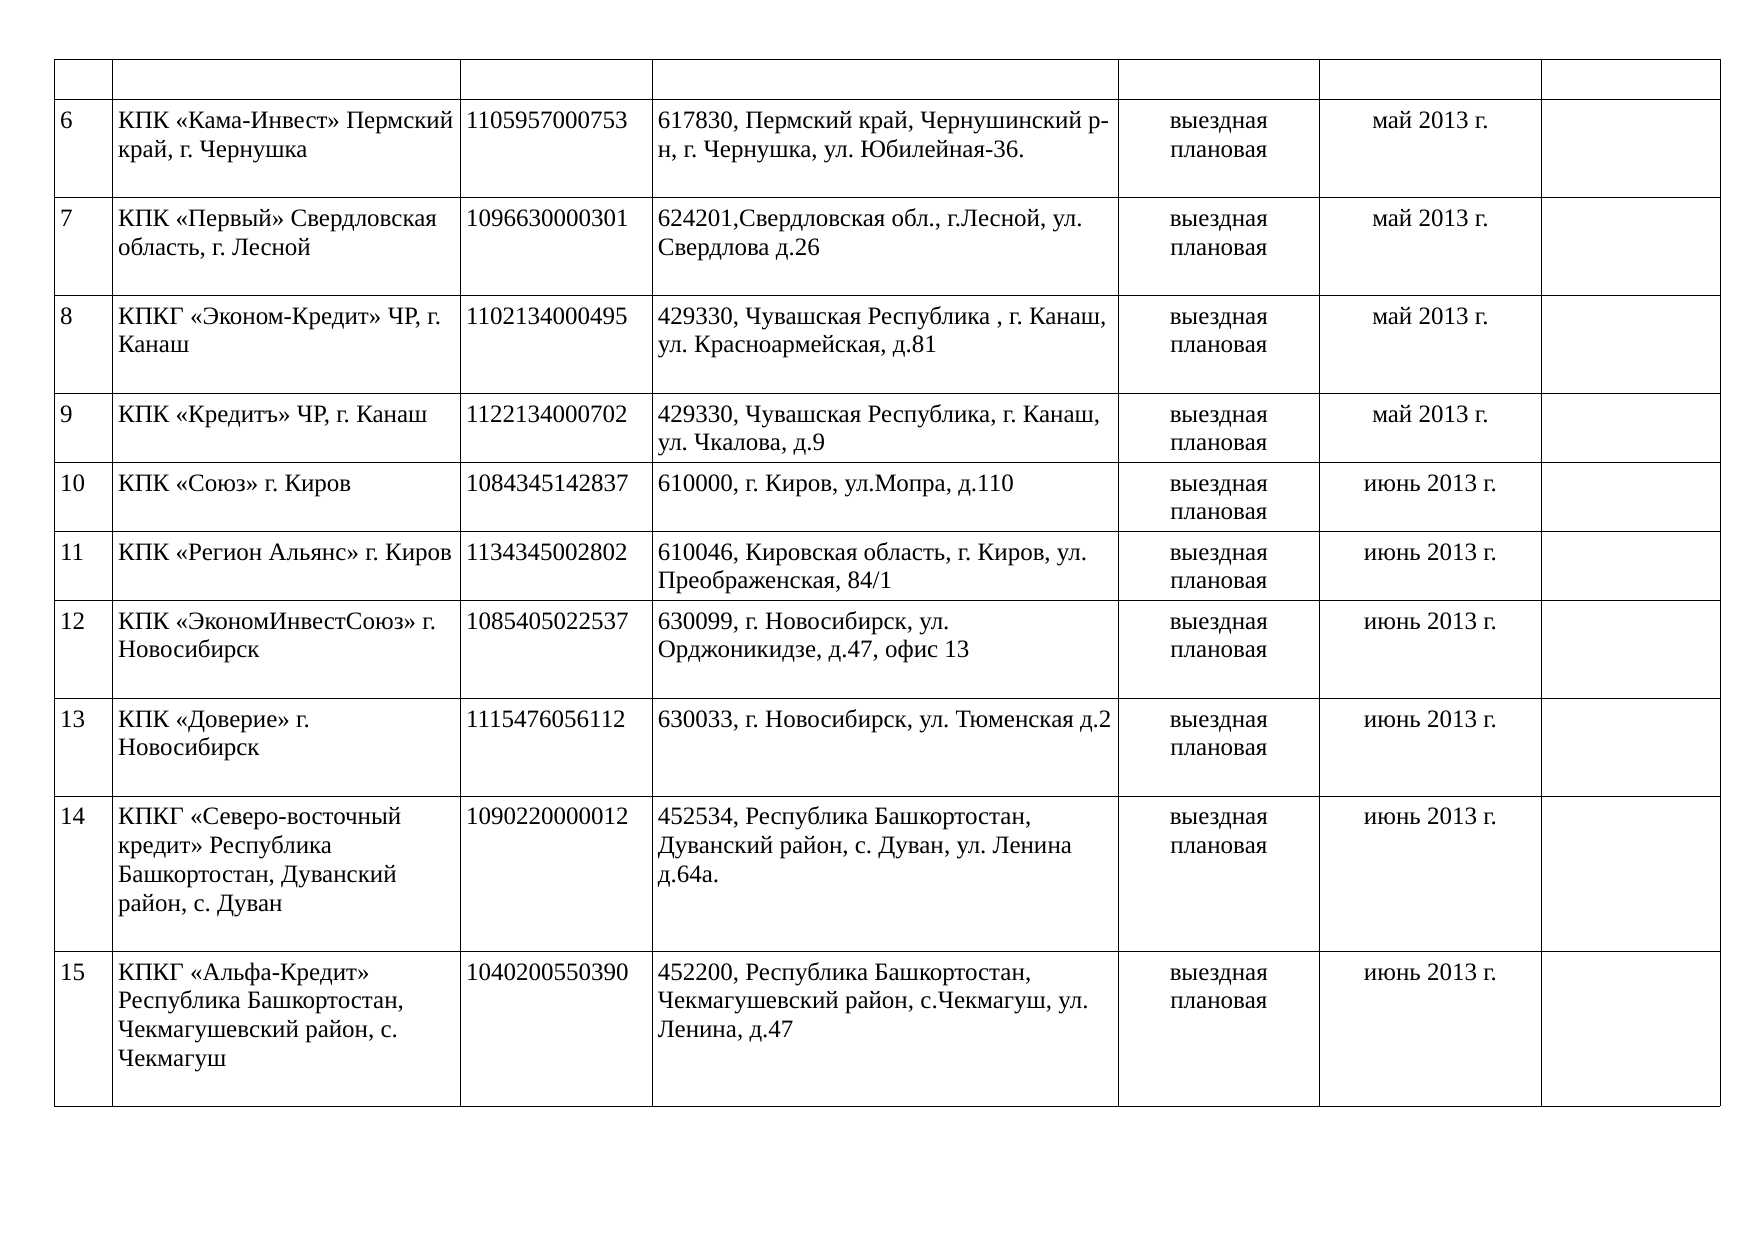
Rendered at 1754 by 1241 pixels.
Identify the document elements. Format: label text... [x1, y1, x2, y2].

table_cell 610046, Кировская область, г. Киров, ул. Преображенская, 84/1 [653, 532, 1118, 600]
table_cell [1542, 699, 1720, 796]
table_cell июнь 2013 г. [1320, 699, 1541, 796]
table_cell выездная плановая [1119, 601, 1319, 698]
table_cell 1115476056112 [461, 699, 652, 796]
table_cell 1096630000301 [461, 198, 652, 295]
table_cell выездная плановая [1119, 532, 1319, 600]
table_cell [1542, 952, 1720, 1106]
table_cell 429330, Чувашская Республика , г. Канаш, ул. Красноармейская, д.81 [653, 296, 1118, 393]
table_cell 6 [55, 100, 112, 197]
table_cell 630099, г. Новосибирск, ул. Орджоникидзе, д.47, офис 13 [653, 601, 1118, 698]
table_cell [653, 60, 1118, 99]
table_cell 14 [55, 797, 112, 951]
table_cell 452200, Республика Башкортостан, Чекмагушевский район, с.Чекмагуш, ул. Ленина, д.47 [653, 952, 1118, 1106]
table_cell [1542, 394, 1720, 462]
table_cell июнь 2013 г. [1320, 601, 1541, 698]
table_cell 617830, Пермский край, Чернушинский р-н, г. Чернушка, ул. Юбилейная-36. [653, 100, 1118, 197]
table_cell [1542, 601, 1720, 698]
table_cell 1134345002802 [461, 532, 652, 600]
table_cell КПК «Первый» Свердловская область, г. Лесной [113, 198, 460, 295]
table_cell выездная плановая [1119, 952, 1319, 1106]
table_cell КПК «ЭкономИнвестСоюз» г. Новосибирск [113, 601, 460, 698]
table_cell выездная плановая [1119, 797, 1319, 951]
table_cell 13 [55, 699, 112, 796]
table_cell 10 [55, 463, 112, 531]
table_cell май 2013 г. [1320, 394, 1541, 462]
table_cell май 2013 г. [1320, 198, 1541, 295]
table_cell 1085405022537 [461, 601, 652, 698]
table_cell КПК «Доверие» г. Новосибирск [113, 699, 460, 796]
table_cell [461, 60, 652, 99]
table_cell 1090220000012 [461, 797, 652, 951]
table_cell КПК «Союз» г. Киров [113, 463, 460, 531]
table_cell [1542, 797, 1720, 951]
table_cell [1542, 198, 1720, 295]
table_cell КПКГ «Северо-восточный кредит» Республика Башкортостан, Дуванский район, с. Дуван [113, 797, 460, 951]
table_cell 1122134000702 [461, 394, 652, 462]
table_cell КПК «Кама-Инвест» Пермский край, г. Чернушка [113, 100, 460, 197]
table_cell [1542, 463, 1720, 531]
table_cell выездная плановая [1119, 100, 1319, 197]
table_cell июнь 2013 г. [1320, 797, 1541, 951]
table_cell 8 [55, 296, 112, 393]
table_cell 624201,Свердловская обл., г.Лесной, ул. Свердлова д.26 [653, 198, 1118, 295]
table_cell выездная плановая [1119, 463, 1319, 531]
table_cell 452534, Республика Башкортостан, Дуванский район, с. Дуван, ул. Ленина д.64а. [653, 797, 1118, 951]
table_cell выездная плановая [1119, 198, 1319, 295]
table_cell 1105957000753 [461, 100, 652, 197]
table_cell выездная плановая [1119, 296, 1319, 393]
table_cell июнь 2013 г. [1320, 952, 1541, 1106]
table_cell выездная плановая [1119, 394, 1319, 462]
table_cell 15 [55, 952, 112, 1106]
table_cell [55, 60, 112, 99]
table_cell [1119, 60, 1319, 99]
table_cell 7 [55, 198, 112, 295]
table_cell [1320, 60, 1541, 99]
table_cell КПКГ «Эконом-Кредит» ЧР, г. Канаш [113, 296, 460, 393]
table_cell июнь 2013 г. [1320, 532, 1541, 600]
table_cell [1542, 100, 1720, 197]
table_cell КПК «Кредитъ» ЧР, г. Канаш [113, 394, 460, 462]
table_cell 429330, Чувашская Республика, г. Канаш, ул. Чкалова, д.9 [653, 394, 1118, 462]
table_cell май 2013 г. [1320, 296, 1541, 393]
table_cell 9 [55, 394, 112, 462]
table_cell 12 [55, 601, 112, 698]
table_cell КПК «Регион Альянс» г. Киров [113, 532, 460, 600]
table_cell КПКГ «Альфа-Кредит» Республика Башкортостан, Чекмагушевский район, с. Чекмагуш [113, 952, 460, 1106]
table_cell [1542, 60, 1720, 99]
table_cell 630033, г. Новосибирск, ул. Тюменская д.2 [653, 699, 1118, 796]
table_cell [113, 60, 460, 99]
table_cell [1542, 532, 1720, 600]
table_cell 1102134000495 [461, 296, 652, 393]
table_cell июнь 2013 г. [1320, 463, 1541, 531]
table_cell 11 [55, 532, 112, 600]
table_cell [1542, 296, 1720, 393]
table_cell 1040200550390 [461, 952, 652, 1106]
table_cell выездная плановая [1119, 699, 1319, 796]
table_cell 1084345142837 [461, 463, 652, 531]
table_cell май 2013 г. [1320, 100, 1541, 197]
table_cell 610000, г. Киров, ул.Мопра, д.110 [653, 463, 1118, 531]
